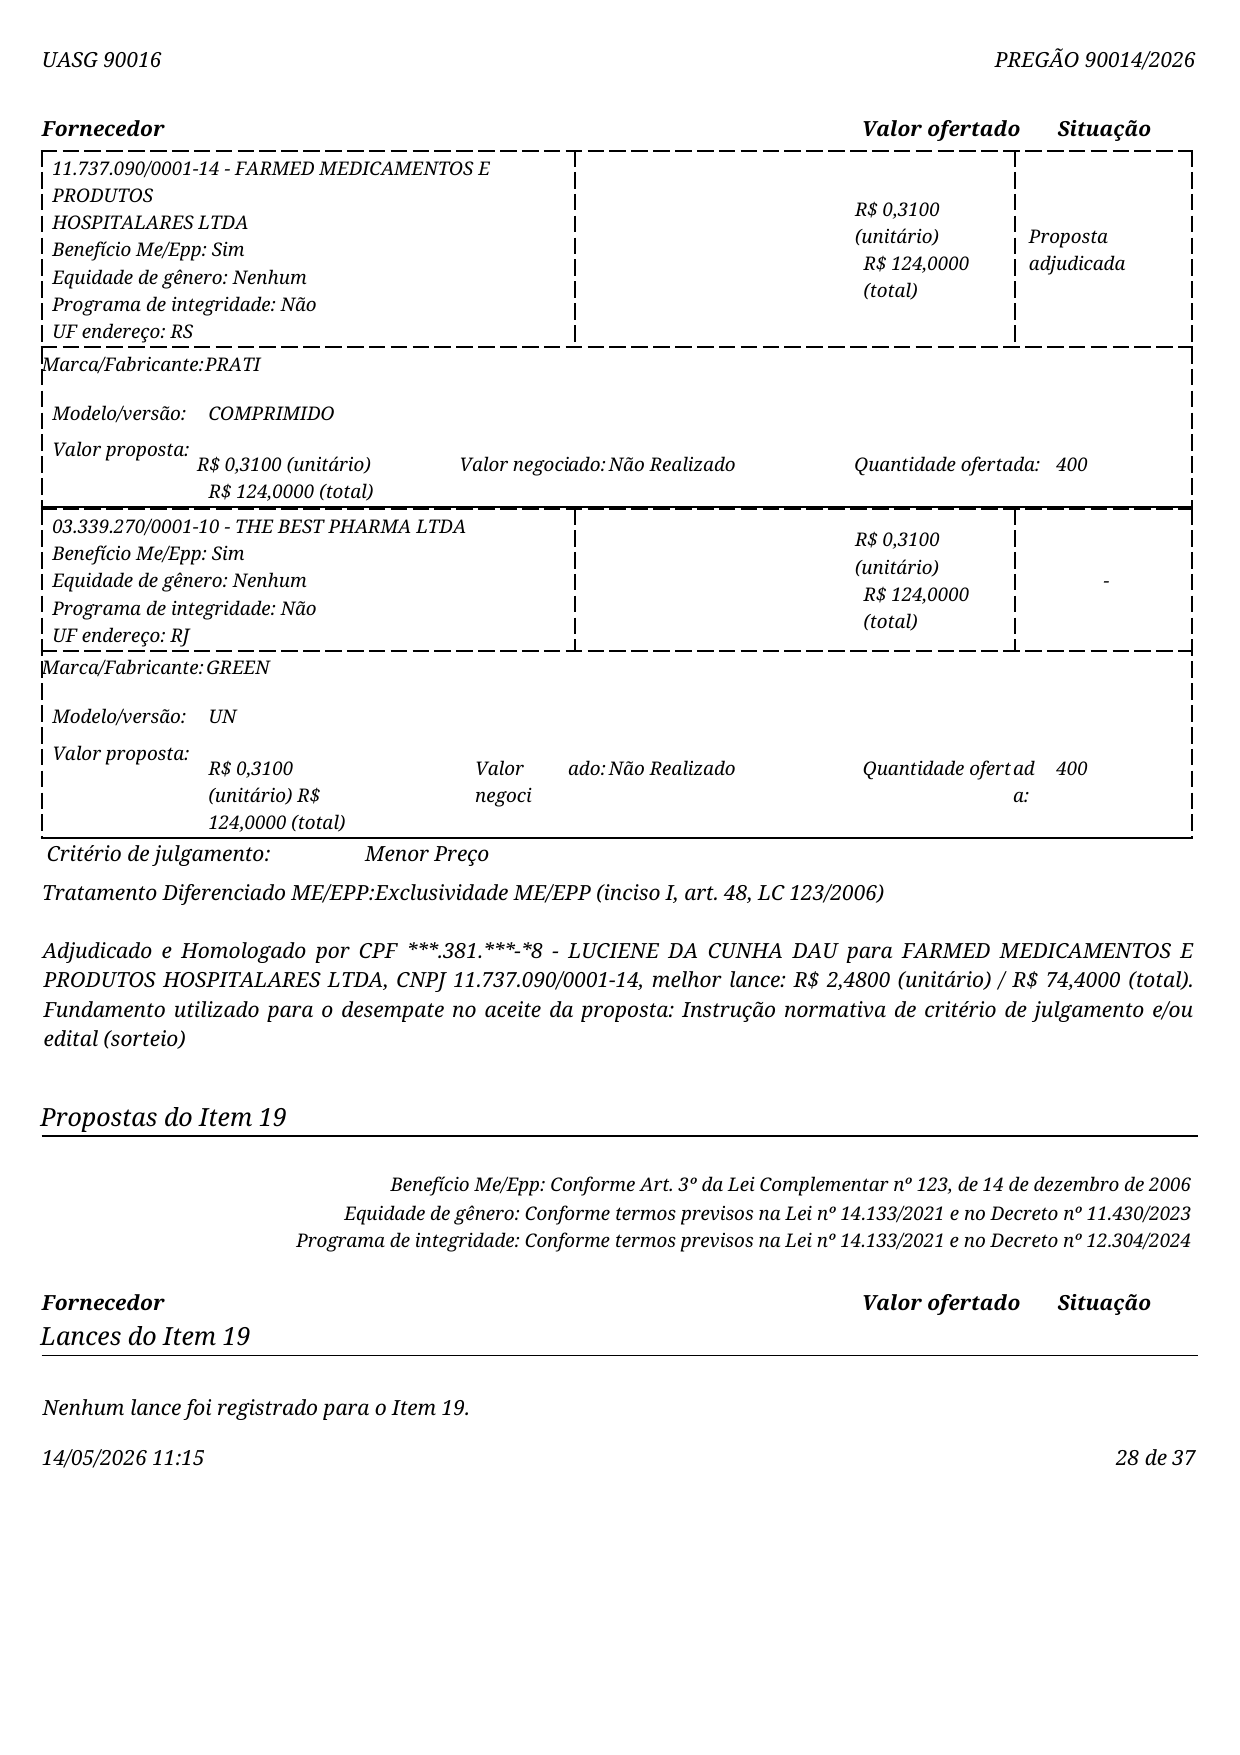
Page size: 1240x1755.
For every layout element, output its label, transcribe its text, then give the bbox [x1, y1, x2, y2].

table_header Proposta adjudicada [1015, 150, 1192, 346]
text Propostas do Item 19 [40, 1100, 1198, 1134]
table_cell Valor negoci [475, 750, 575, 837]
table_cell [475, 701, 575, 750]
text Tratamento Diferenciado ME/EPP: Exclusividade ME/EPP (inciso I, art. 48, LC 123/2006) [42, 878, 1198, 907]
table_cell [1015, 650, 1098, 701]
table_cell R$ 0,3100 (unitário) Valor negoci R$ 124,0000 (total) [197, 447, 575, 506]
table_cell COMPRIMIDO [197, 397, 575, 447]
table_cell ada: [1015, 750, 1046, 837]
text Programa de integridade: Conforme termos previsos na Lei nº 14.133/2021 e no Decreto nº 12.304/2024 [42, 1228, 1193, 1253]
text Benefício Me/Epp: Conforme Art. 3º da Lei Complementar nº 123, de 14 de dezembro de 2006 [42, 1172, 1193, 1197]
table_cell Modelo/versão: Valor proposta: [42, 701, 197, 837]
text Lances do Item 19 [40, 1319, 1198, 1353]
table_cell UN [197, 701, 475, 750]
table_header 11.737.090/0001-14 - FARMED MEDICAMENTOS E PRODUTOS HOSPITALARES LTDA Benefício Me/Epp: Sim Equidade de gênero: Nenhum Programa de integridade: Não UF endereço: RS [42, 150, 575, 346]
table_cell [1099, 701, 1192, 750]
table_cell 400 [1046, 447, 1192, 506]
table_header [475, 508, 575, 649]
table_header R$ 0,3100 (unitário) R$ 124,0000 (total) [823, 150, 1014, 346]
table_cell [1099, 750, 1192, 837]
table_cell Modelo/versão: Valor proposta: [42, 397, 197, 506]
table_cell R$ 0,3100 (unitário) R$ 124,0000 (total) [197, 750, 475, 837]
table_cell ado: Não Realizado [575, 447, 823, 506]
table_cell Marca/Fabricante: GREEN [42, 650, 475, 701]
table_header R$ 0,3100 (unitário) R$ 124,0000 (total) [823, 508, 1014, 649]
table_cell 400 [1046, 750, 1098, 837]
table_header 03.339.270/0001-10 - THE BEST PHARMA LTDA Benefício Me/Epp: Sim Equidade de gênero: Nenhum Programa de integridade: Não UF endereço: RJ [42, 508, 475, 649]
table_header - [1099, 508, 1192, 649]
text Equidade de gênero: Conforme termos previsos na Lei nº 14.133/2021 e no Decreto nº 11.430/2023 [42, 1200, 1193, 1225]
table_cell ado: Não Realizado [575, 750, 823, 837]
table_cell [823, 650, 1014, 701]
table_cell [823, 346, 1192, 397]
table_cell [823, 701, 1014, 750]
table_cell [575, 650, 823, 701]
table_cell Quantidade ofert [823, 750, 1014, 837]
table_cell [1099, 650, 1192, 701]
table_header [1015, 508, 1098, 649]
table_cell [575, 397, 823, 447]
table_cell [823, 397, 1192, 447]
table_cell Marca/Fabricante: PRATI [42, 346, 575, 397]
table_cell Quantidade ofertada: [823, 447, 1046, 506]
table_cell [575, 701, 823, 750]
table_header [575, 508, 823, 649]
table_cell [1015, 701, 1098, 750]
table_cell [475, 650, 575, 701]
table_cell [575, 346, 823, 397]
text Adjudicado e Homologado por CPF ***.381.***-*8 - LUCIENE DA CUNHA DAU para FARMED MEDICAMENTOS E PRODUTOS HOSPITALARES LTDA, CNPJ 11.737.090/0001-14, melhor lance: R$ 2,4800 (unitário) / R$ 74,4000 (total). Fundamento utilizado para o desempate no aceite da proposta: Instrução normativa de critério de julgamento e/ou edital (sorteio) [42, 936, 1198, 1053]
table_header [575, 150, 823, 346]
subtitle Fornecedor Valor ofertado Situação [42, 1288, 1198, 1317]
text Critério de julgamento: Menor Preço [42, 839, 1198, 867]
text Nenhum lance foi registrado para o Item 19. [42, 1393, 1198, 1422]
